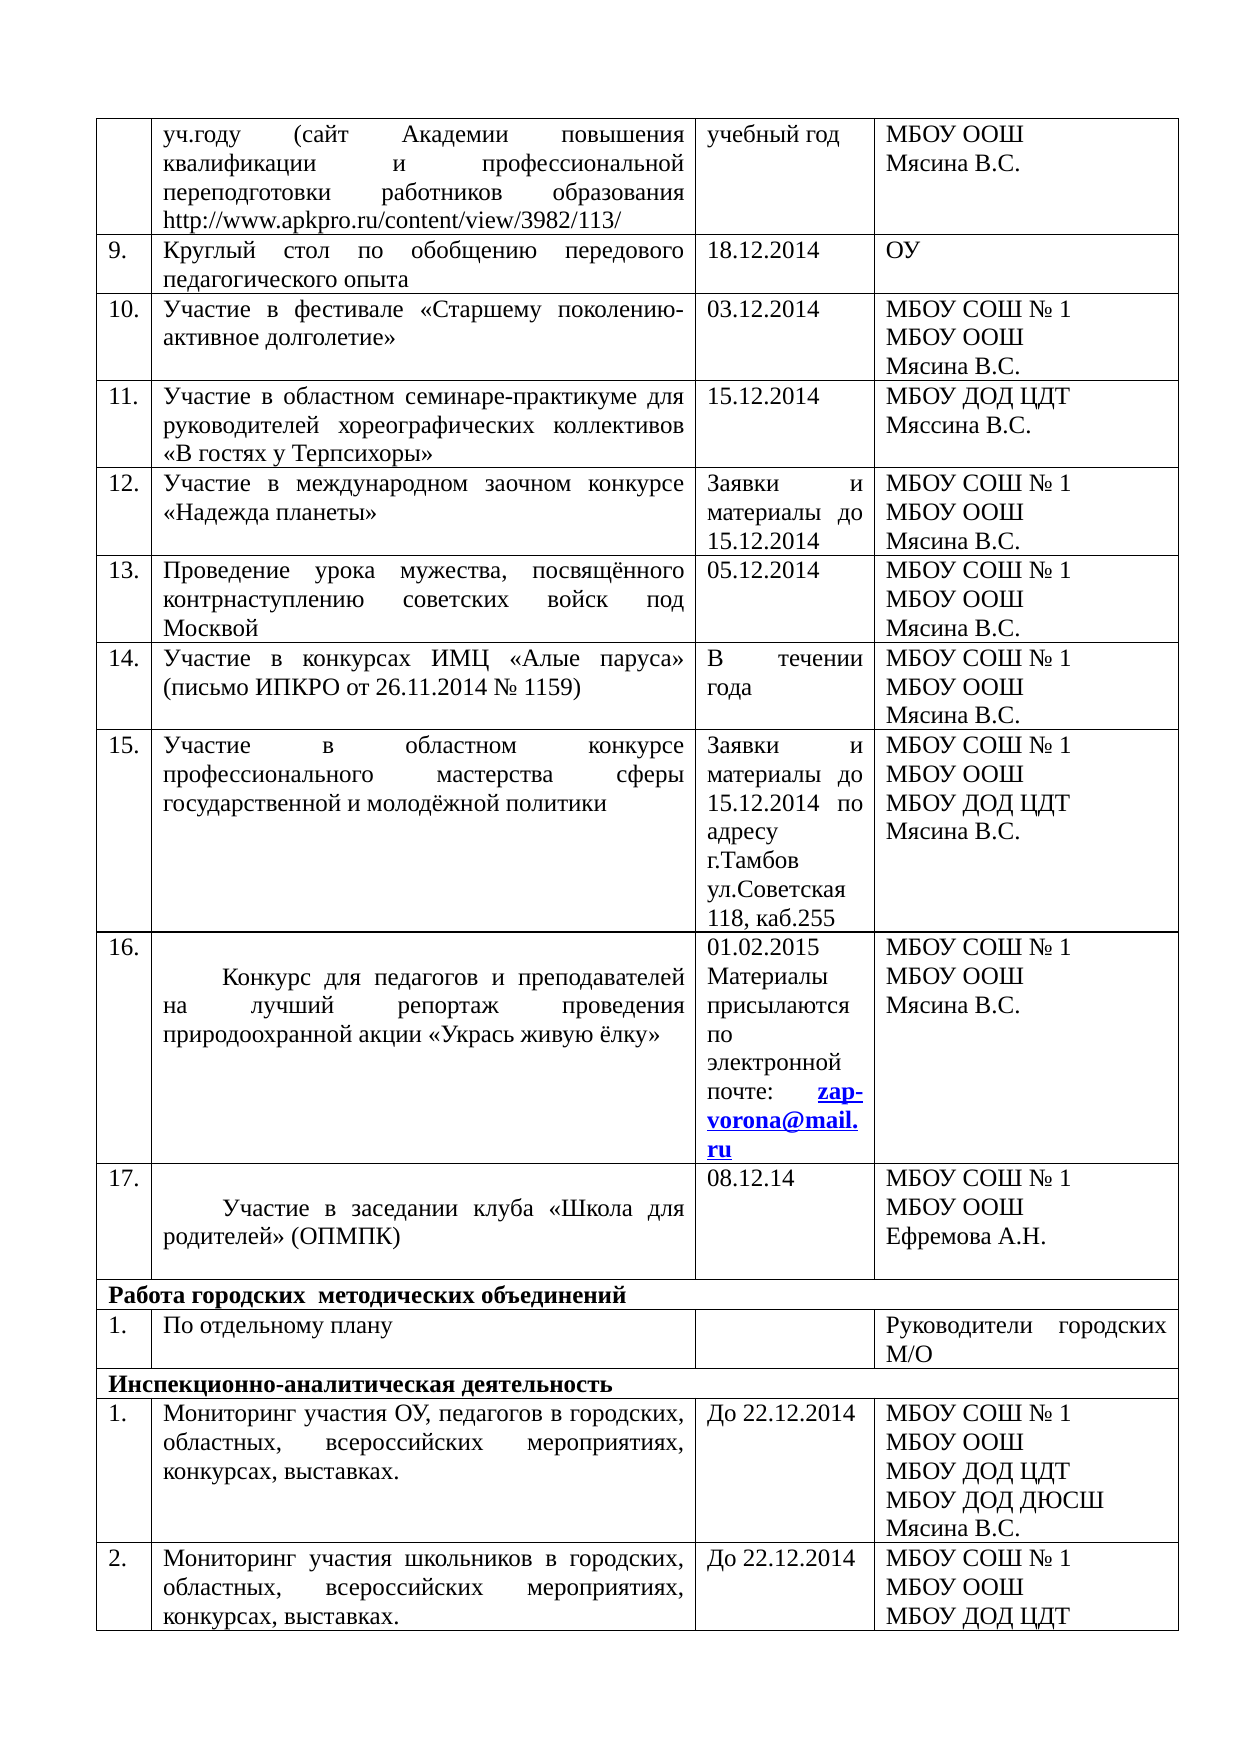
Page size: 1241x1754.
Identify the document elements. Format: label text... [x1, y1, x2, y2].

table_cell [97, 643, 151, 729]
table_cell Участие в фестивале «Старшему поколению-активное долголетие» [152, 294, 695, 380]
table_cell [97, 1399, 151, 1542]
table_cell 05.12.2014 [696, 556, 874, 642]
table_cell [97, 730, 151, 931]
table_cell МБОУ СОШ № 1 МБОУ ООШ Мясина В.С. [875, 294, 1178, 380]
table_cell МБОУ ООШ Мясина В.С. [875, 119, 1178, 234]
table_cell Руководители городских М/О [875, 1310, 1178, 1368]
table_cell ОУ [875, 235, 1178, 293]
table_cell По отдельному плану [152, 1310, 695, 1368]
table_cell До 22.12.2014 [696, 1543, 874, 1629]
table_cell МБОУ СОШ № 1 МБОУ ООШ МБОУ ДОД ЦДТ Мясина В.С. [875, 730, 1178, 931]
table_cell Заявки и материалы до 15.12.2014 по адресу г.Тамбов ул.Советская 118, каб.255 [696, 730, 874, 931]
table_cell 08.12.14 [696, 1164, 874, 1279]
table_cell Мониторинг участия школьников в городских, областных, всероссийских мероприятиях, конкурсах, выставках. [152, 1543, 695, 1629]
table_cell [97, 1543, 151, 1629]
table_cell Участие в областном семинаре-практикуме для руководителей хореографических коллективов «В гостях у Терпсихоры» [152, 381, 695, 467]
table_cell Мониторинг участия ОУ, педагогов в городских, областных, всероссийских мероприятиях, конкурсах, выставках. [152, 1399, 695, 1542]
table_cell МБОУ СОШ № 1 МБОУ ООШ Мясина В.С. [875, 468, 1178, 554]
table_cell МБОУ СОШ № 1 МБОУ ООШ Мясина В.С. [875, 933, 1178, 1162]
table_cell [97, 235, 151, 293]
table_cell [696, 1310, 874, 1368]
table_cell уч.году (сайт Академии повышения квалификации и профессиональной переподготовки работников образования http://www.apkpro.ru/content/view/3982/113/ [152, 119, 695, 234]
table_cell Участие в международном заочном конкурсе «Надежда планеты» [152, 468, 695, 554]
table_cell 18.12.2014 [696, 235, 874, 293]
table_cell Конкурс для педагогов и преподавателей на лучший репортаж проведения природоохранной акции «Укрась живую ёлку» [152, 933, 695, 1162]
table_cell Инспекционно-аналитическая деятельность [97, 1369, 1178, 1397]
table_cell Участие в конкурсах ИМЦ «Алые паруса» (письмо ИПКРО от 26.11.2014 № 1159) [152, 643, 695, 729]
table_cell Участие в заседании клуба «Школа для родителей» (ОПМПК) [152, 1164, 695, 1279]
table_cell [97, 556, 151, 642]
table_cell В течении года [696, 643, 874, 729]
table_cell [97, 119, 151, 234]
table_cell 15.12.2014 [696, 381, 874, 467]
table_cell 01.02.2015 Материалы присылаются по электронной почте: zap-vorona@mail.ru [696, 933, 874, 1162]
table_cell МБОУ СОШ № 1 МБОУ ООШ Мясина В.С. [875, 556, 1178, 642]
table_cell [97, 294, 151, 380]
table_cell МБОУ СОШ № 1 МБОУ ООШ Мясина В.С. [875, 643, 1178, 729]
table_cell Участие в областном конкурсе профессионального мастерства сферы государственной и молодёжной политики [152, 730, 695, 931]
table_cell [97, 1310, 151, 1368]
table_cell МБОУ СОШ № 1 МБОУ ООШ МБОУ ДОД ЦДТ МБОУ ДОД ДЮСШ Мясина В.С. [875, 1399, 1178, 1542]
table_cell [97, 381, 151, 467]
table_cell МБОУ ДОД ЦДТ Мяссина В.С. [875, 381, 1178, 467]
table_cell Круглый стол по обобщению передового педагогического опыта [152, 235, 695, 293]
table_cell Заявки и материалы до 15.12.2014 [696, 468, 874, 554]
table_cell Проведение урока мужества, посвящённого контрнаступлению советских войск под Москвой [152, 556, 695, 642]
table_cell учебный год [696, 119, 874, 234]
table_cell [97, 933, 151, 1162]
table_cell [97, 468, 151, 554]
table_cell Работа городских методических объединений [97, 1280, 1178, 1309]
table_cell [97, 1164, 151, 1279]
table_cell 03.12.2014 [696, 294, 874, 380]
table_cell МБОУ СОШ № 1 МБОУ ООШ Ефремова А.Н. [875, 1164, 1178, 1279]
table_cell МБОУ СОШ № 1 МБОУ ООШ МБОУ ДОД ЦДТ [875, 1543, 1178, 1629]
table_cell До 22.12.2014 [696, 1399, 874, 1542]
